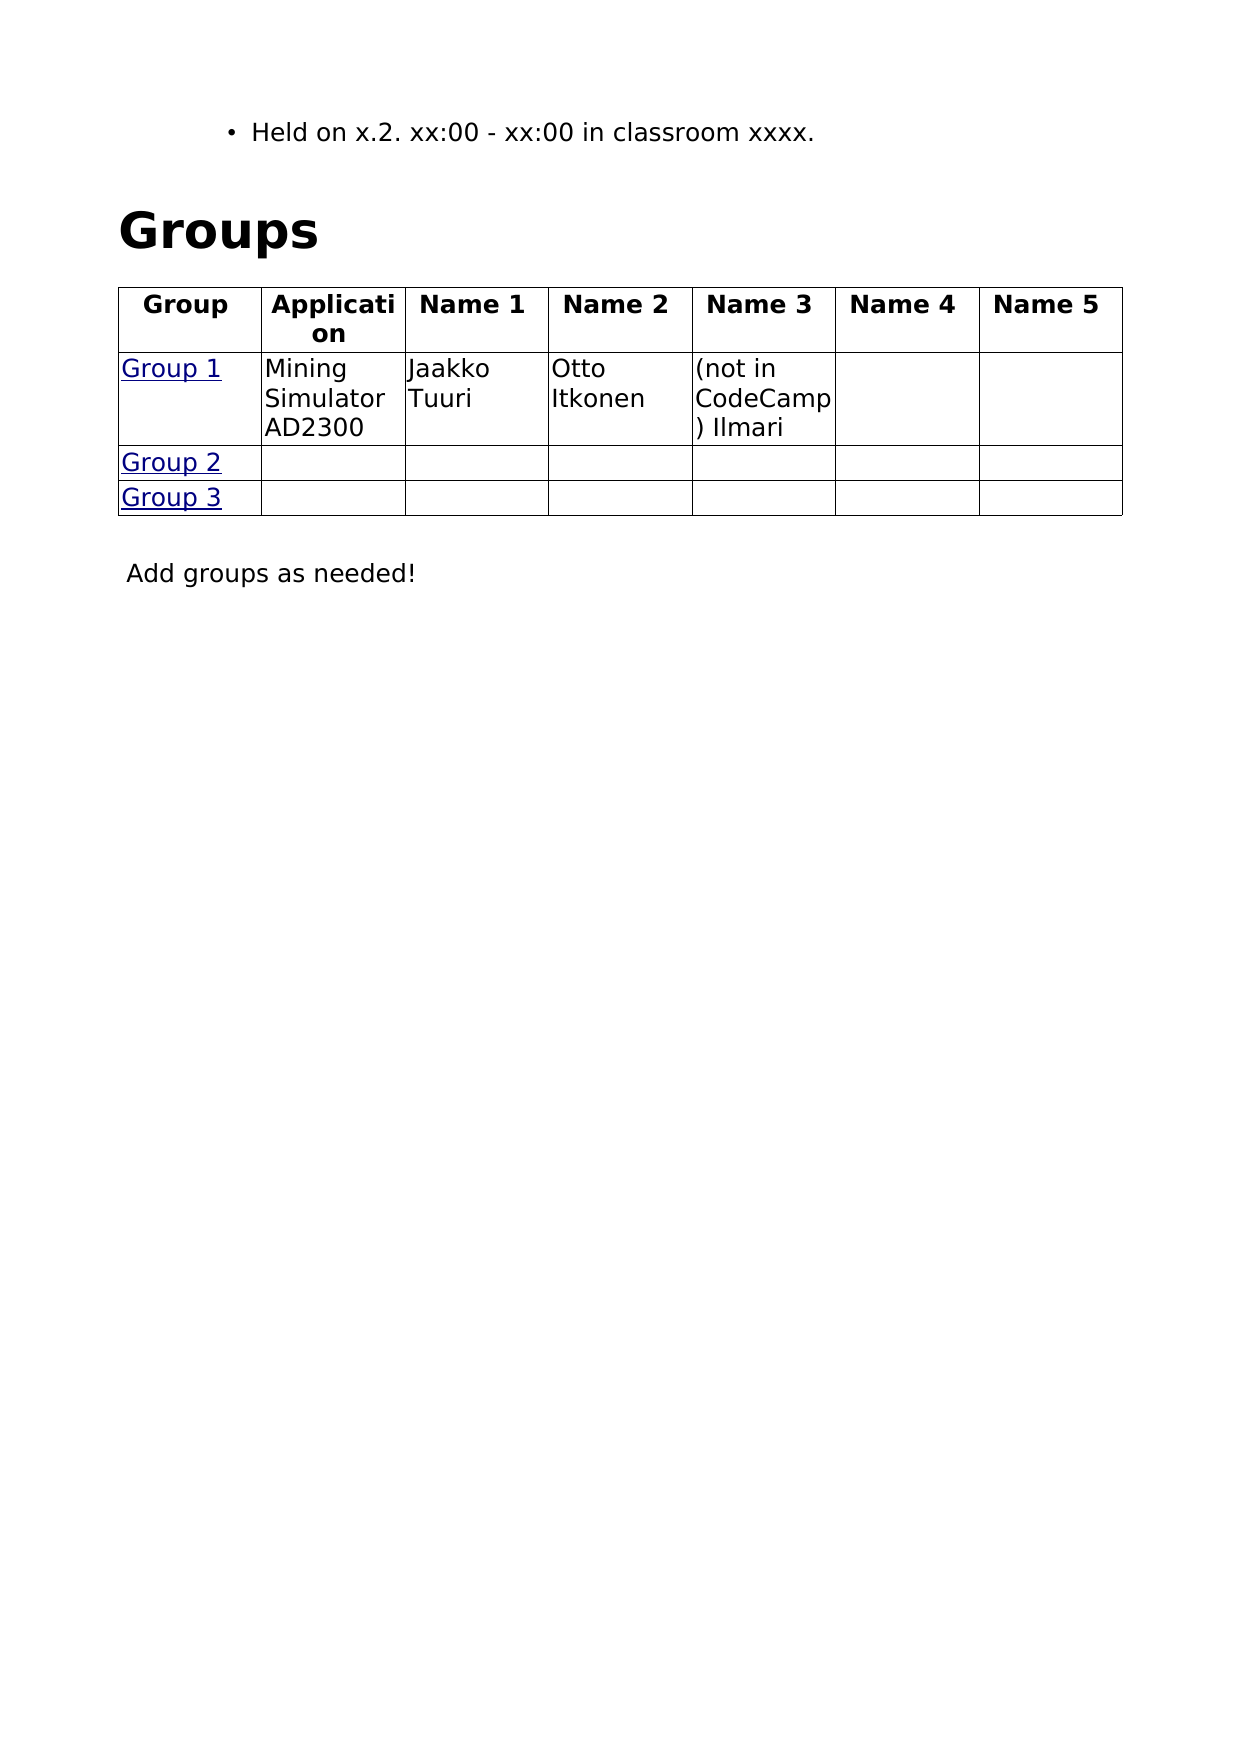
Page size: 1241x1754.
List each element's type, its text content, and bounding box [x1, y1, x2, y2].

table_cell [980, 446, 1122, 480]
table_cell Group 1 [119, 353, 261, 445]
table_cell Group 3 [119, 481, 261, 515]
table_header Name 5 [980, 288, 1122, 352]
table_header Name 3 [693, 288, 835, 352]
table_cell [836, 481, 979, 515]
table_cell [262, 481, 405, 515]
table_cell [980, 481, 1122, 515]
table_cell Jaakko Tuuri [406, 353, 548, 445]
table_cell [836, 353, 979, 445]
table_cell [549, 446, 692, 480]
table_header Application [262, 288, 405, 352]
table_header Name 2 [549, 288, 692, 352]
table_cell [406, 481, 548, 515]
table_cell Mining Simulator AD2300 [262, 353, 405, 445]
table_cell [406, 446, 548, 480]
table_cell [693, 446, 835, 480]
table_cell Group 2 [119, 446, 261, 480]
table_cell [693, 481, 835, 515]
list Held on x.2. xx:00 - xx:00 in classroom xxxx. [236, 118, 1122, 147]
table_cell (not in CodeCamp) Ilmari [693, 353, 835, 445]
subtitle Groups [118, 202, 1122, 260]
table_cell Otto Itkonen [549, 353, 692, 445]
text Add groups as needed! [118, 530, 1122, 618]
table_header Name 4 [836, 288, 979, 352]
table_header Group [119, 288, 261, 352]
table_cell [836, 446, 979, 480]
table_header Name 1 [406, 288, 548, 352]
table_cell [549, 481, 692, 515]
table_cell [262, 446, 405, 480]
table_cell [980, 353, 1122, 445]
